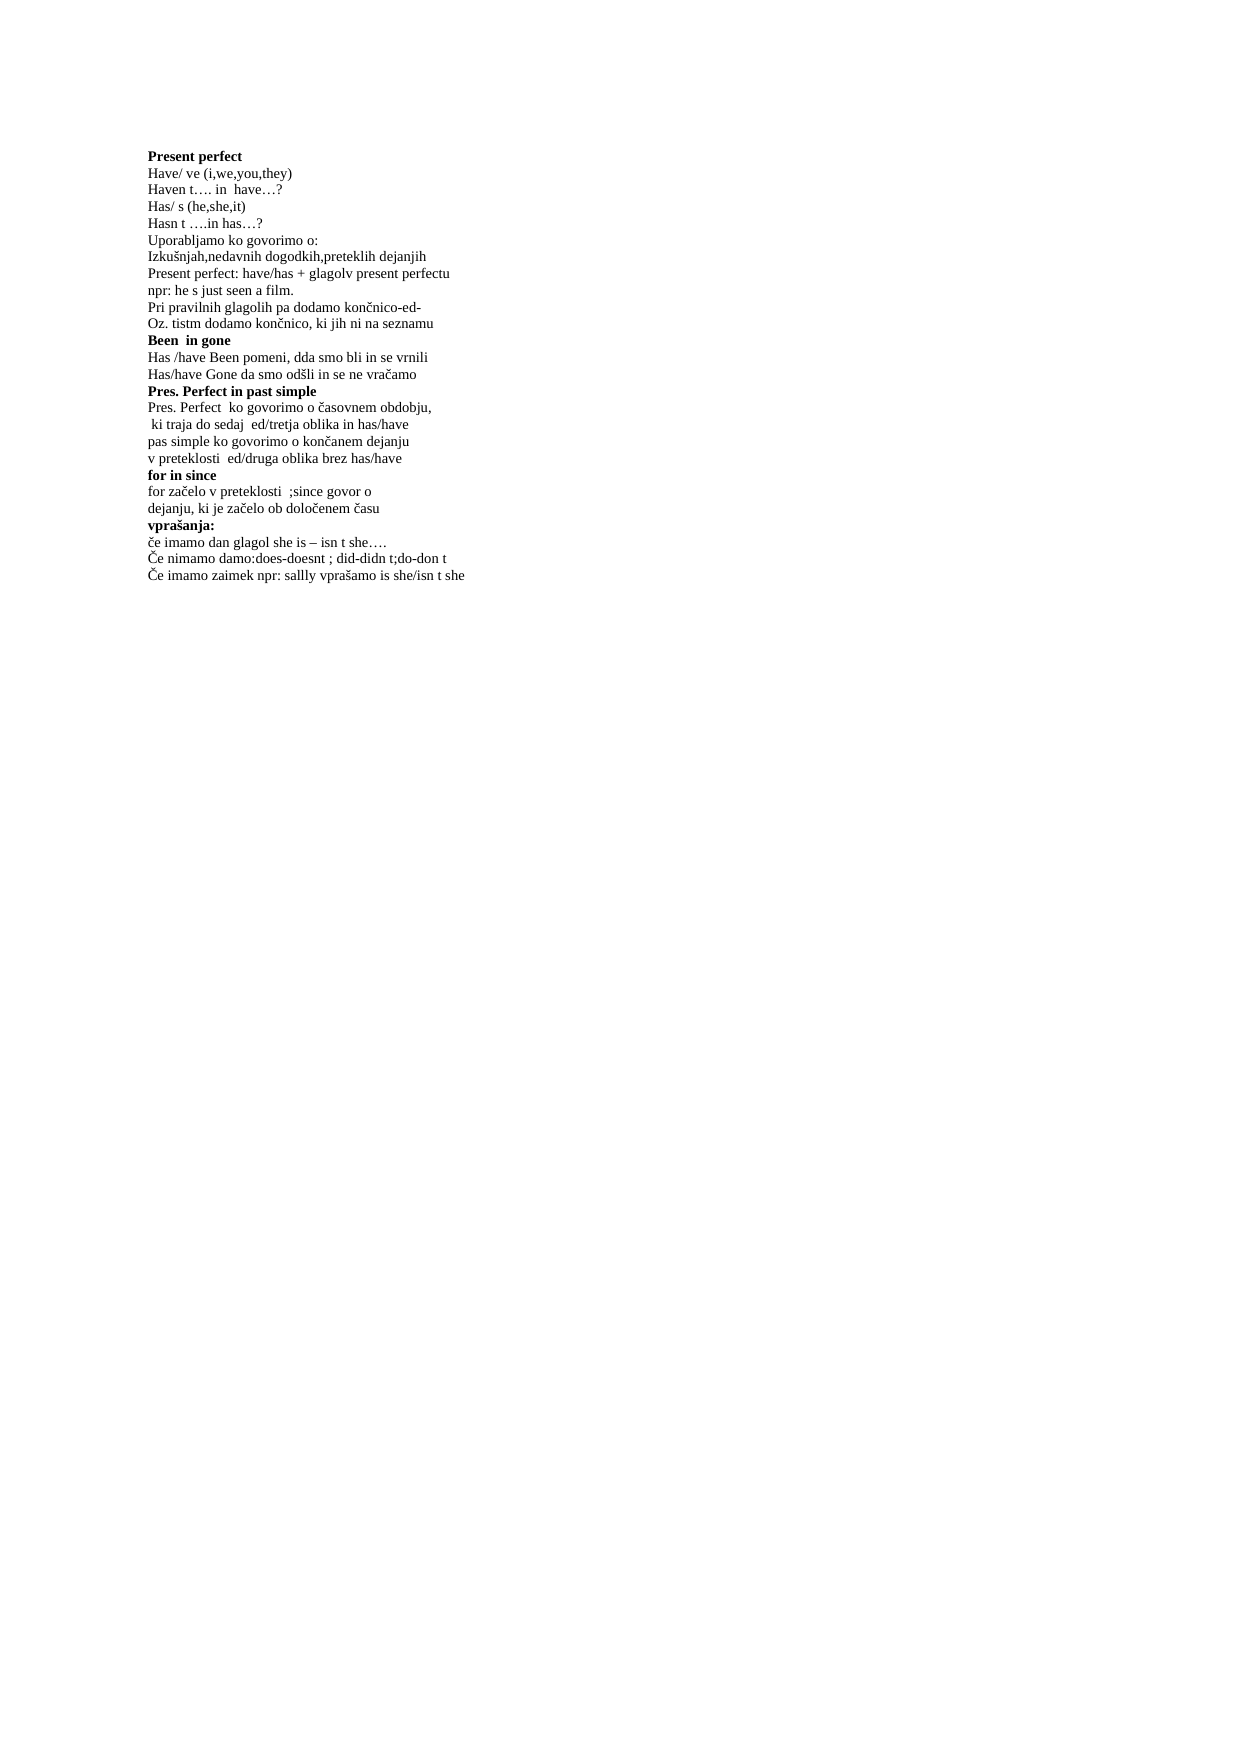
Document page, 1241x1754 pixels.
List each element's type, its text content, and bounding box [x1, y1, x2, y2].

text dejanju, ki je začelo ob določenem času [148, 500, 1093, 517]
text Has /have Been pomeni, dda smo bli in se vrnili [148, 349, 1093, 366]
text Uporabljamo ko govorimo o: [148, 231, 1093, 248]
text Pri pravilnih glagolih pa dodamo končnico-ed- [148, 298, 1093, 315]
text Has/have Gone da smo odšli in se ne vračamo [148, 366, 1093, 382]
text Have/ ve (i,we,you,they) [148, 164, 1093, 181]
text če imamo dan glagol she is – isn t she…. [148, 533, 1093, 550]
text Pres. Perfect ko govorimo o časovnem obdobju, [148, 399, 1093, 416]
text v preteklosti ed/druga oblika brez has/have [148, 449, 1093, 466]
text Če imamo zaimek npr: sallly vprašamo is she/isn t she [148, 567, 1093, 584]
text Pres. Perfect in past simple [148, 382, 1093, 399]
text for začelo v preteklosti ;since govor o [148, 483, 1093, 500]
text pas simple ko govorimo o končanem dejanju [148, 433, 1093, 449]
text Present perfect: have/has + glagolv present perfectu [148, 265, 1093, 282]
text Present perfect [148, 148, 1093, 164]
text vprašanja: [148, 517, 1093, 533]
text for in since [148, 466, 1093, 483]
text ki traja do sedaj ed/tretja oblika in has/have [148, 416, 1093, 433]
text Been in gone [148, 332, 1093, 349]
text Oz. tistm dodamo končnico, ki jih ni na seznamu [148, 315, 1093, 332]
text Hasn t ….in has…? [148, 215, 1093, 231]
text Izkušnjah,nedavnih dogodkih,preteklih dejanjih [148, 248, 1093, 265]
text Če nimamo damo:does-doesnt ; did-didn t;do-don t [148, 550, 1093, 567]
text Has/ s (he,she,it) [148, 198, 1093, 215]
text npr: he s just seen a film. [148, 282, 1093, 298]
text Haven t…. in have…? [148, 181, 1093, 198]
